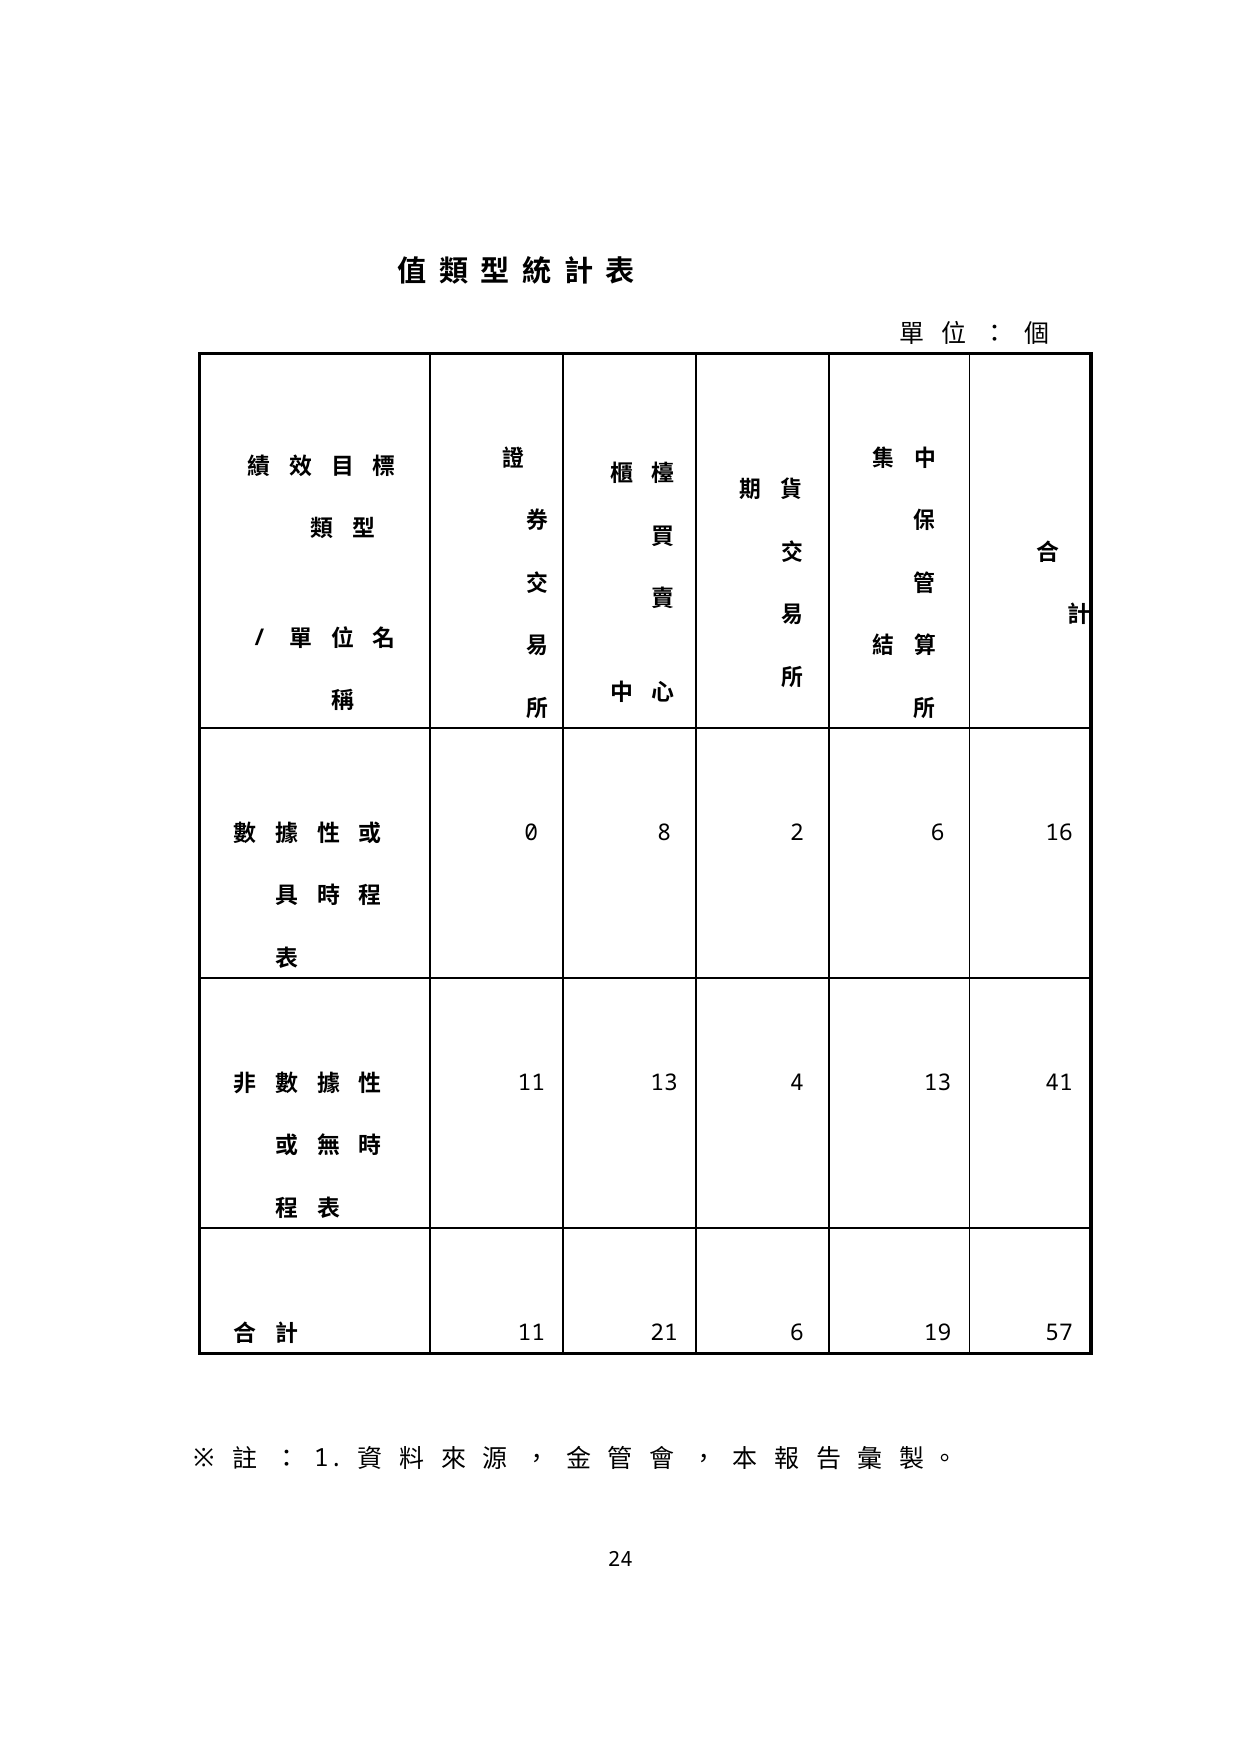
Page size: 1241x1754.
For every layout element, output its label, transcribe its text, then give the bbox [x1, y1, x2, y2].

table_cell 6 [830, 729, 969, 977]
table_header 合計 [970, 355, 1089, 727]
table_cell 合計 [201, 1229, 429, 1352]
text 值類型統計表 [188, 227, 1058, 290]
table_cell 8 [564, 729, 695, 977]
table_header 績效目標類型 /單位名稱 [201, 355, 429, 727]
table_header 證券交易所 [431, 355, 562, 727]
table_cell 6 [697, 1229, 828, 1352]
table_cell 數據性或具時程表 [201, 729, 429, 977]
table_cell 非數據性或無時程表 [201, 979, 429, 1227]
table_cell 13 [830, 979, 969, 1227]
table_cell 4 [697, 979, 828, 1227]
table_cell 11 [431, 1229, 562, 1352]
text 單位：個 [183, 290, 1058, 352]
table_header 集中保管 結算所 [830, 355, 969, 727]
text ※註：1.資料來源，金管會，本報告彙製。 [183, 1415, 1058, 1477]
table_cell 11 [431, 979, 562, 1227]
table_cell 16 [970, 729, 1089, 977]
table_cell 57 [970, 1229, 1089, 1352]
table_cell 2 [697, 729, 828, 977]
table_header 櫃檯買賣 中心 [564, 355, 695, 727]
table_header 期貨交易所 [697, 355, 828, 727]
table_cell 41 [970, 979, 1089, 1227]
table_cell 21 [564, 1229, 695, 1352]
table_cell 13 [564, 979, 695, 1227]
table_cell 19 [830, 1229, 969, 1352]
table_cell 0 [431, 729, 562, 977]
